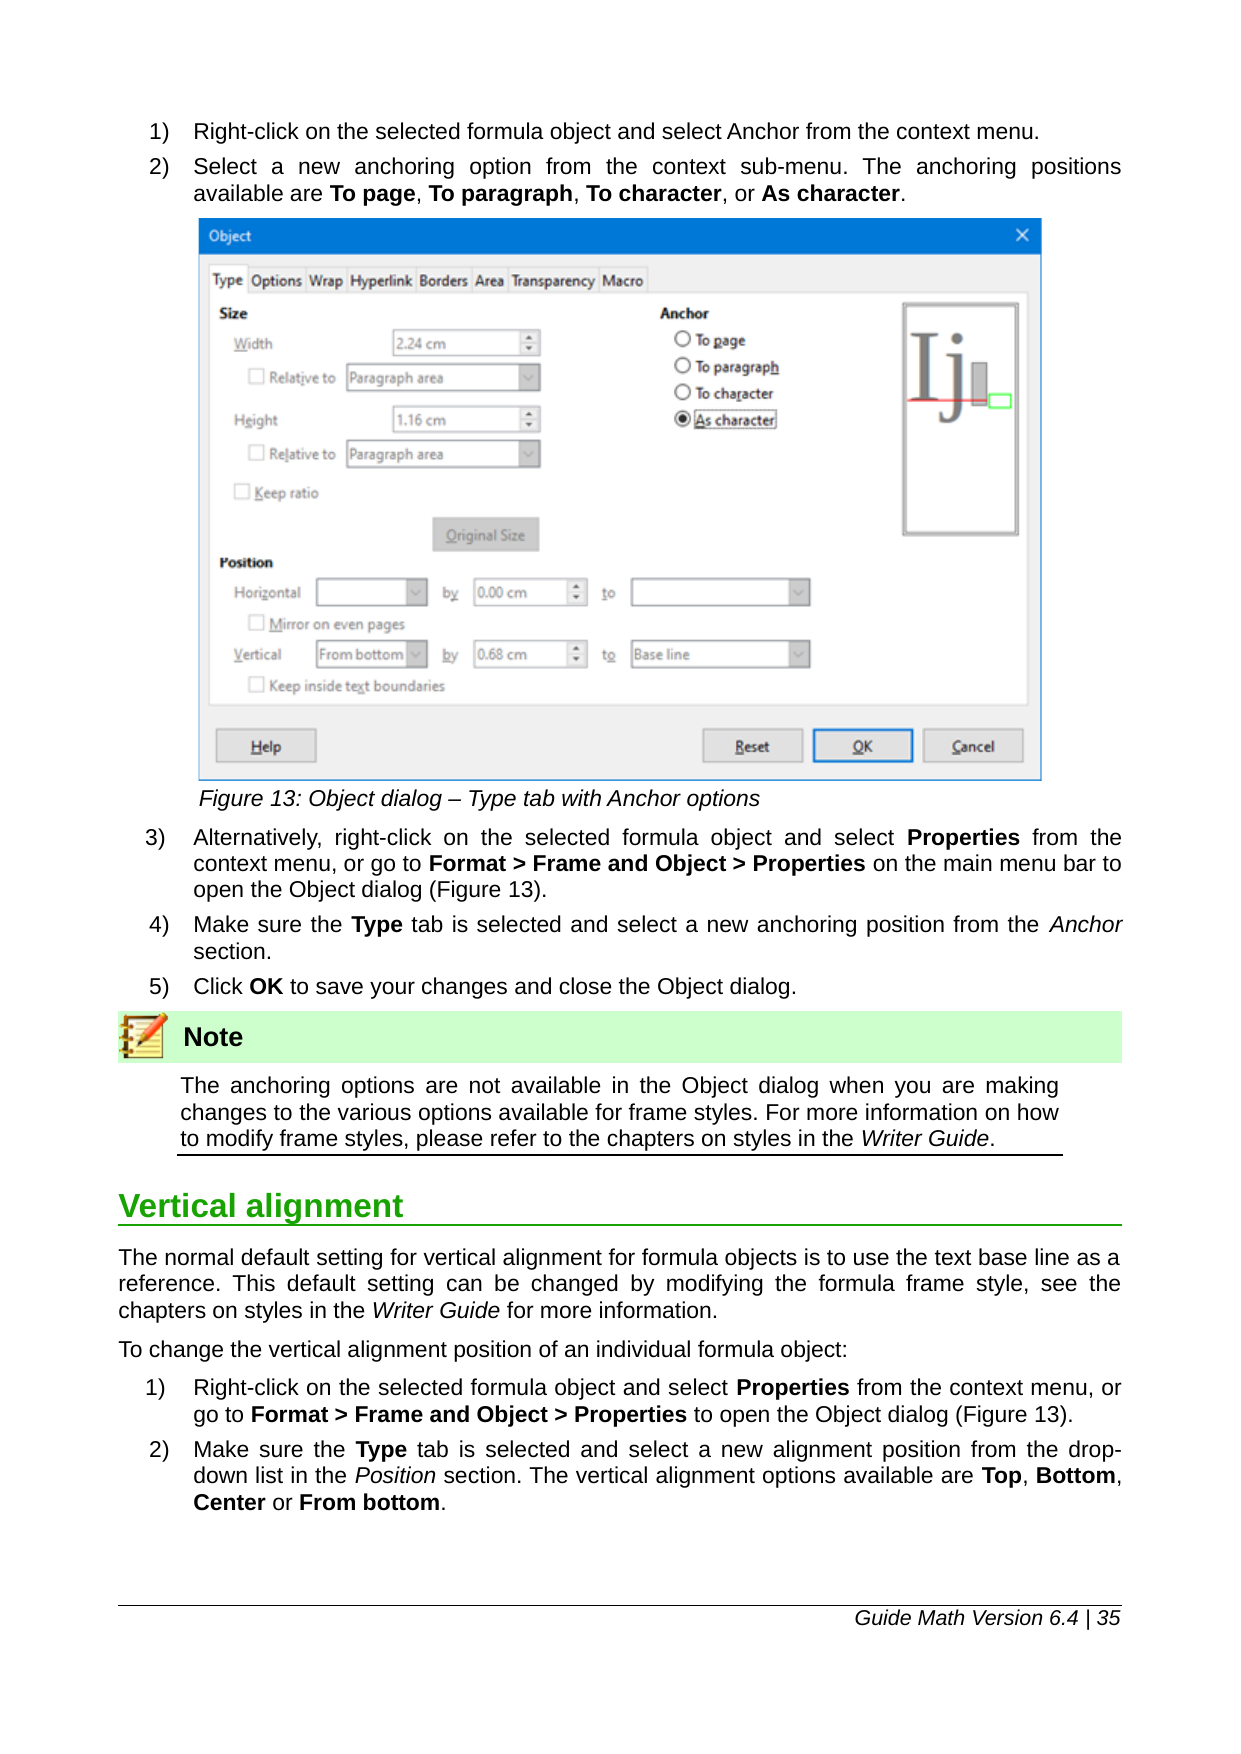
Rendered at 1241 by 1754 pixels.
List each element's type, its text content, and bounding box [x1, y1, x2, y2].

text Figure 13: Object dialog – Type tab with Anchor options [198, 781, 1042, 811]
list Alternatively, right-click on the selected formula object and select Properties from the context menu, or go to Format > Frame and Object > Properties on the main menu bar to open the Object dialog (Figure 13). [165, 823, 1122, 902]
list Right-click on the selected formula object and select Anchor from the context menu. [169, 118, 1122, 144]
list Select a new anchoring option from the context sub-menu. The anchoring positions available are To page, To paragraph, To character, or As character. [169, 153, 1122, 206]
text The anchoring options are not available in the Object dialog when you are making changes to the various options available for frame styles. For more information on how to modify frame styles, please refer to the chapters on styles in the Writer Guide. [177, 1069, 1063, 1154]
list Make sure the Type tab is selected and select a new alignment position from the drop-down list in the Position section. The vertical alignment options available are Top, Bottom, Center or From bottom. [169, 1436, 1122, 1515]
picture [198, 218, 1042, 781]
picture [119, 1011, 170, 1062]
text To change the vertical alignment position of an individual formula object: [118, 1336, 1122, 1362]
text The normal default setting for vertical alignment for formula objects is to use the text base line as a reference. This default setting can be changed by modifying the formula frame style, see the chapters on styles in the Writer Guide for more information. [118, 1244, 1122, 1323]
list Right-click on the selected formula object and select Properties from the context menu, or go to Format > Frame and Object > Properties to open the Object dialog (Figure 13). [165, 1374, 1122, 1427]
list Click OK to save your changes and close the Object dialog. [169, 973, 1122, 999]
subtitle Vertical alignment [118, 1186, 1122, 1224]
subtitle Note [118, 1011, 1122, 1063]
list Make sure the Type tab is selected and select a new anchoring position from the Anchor section. [169, 911, 1122, 964]
